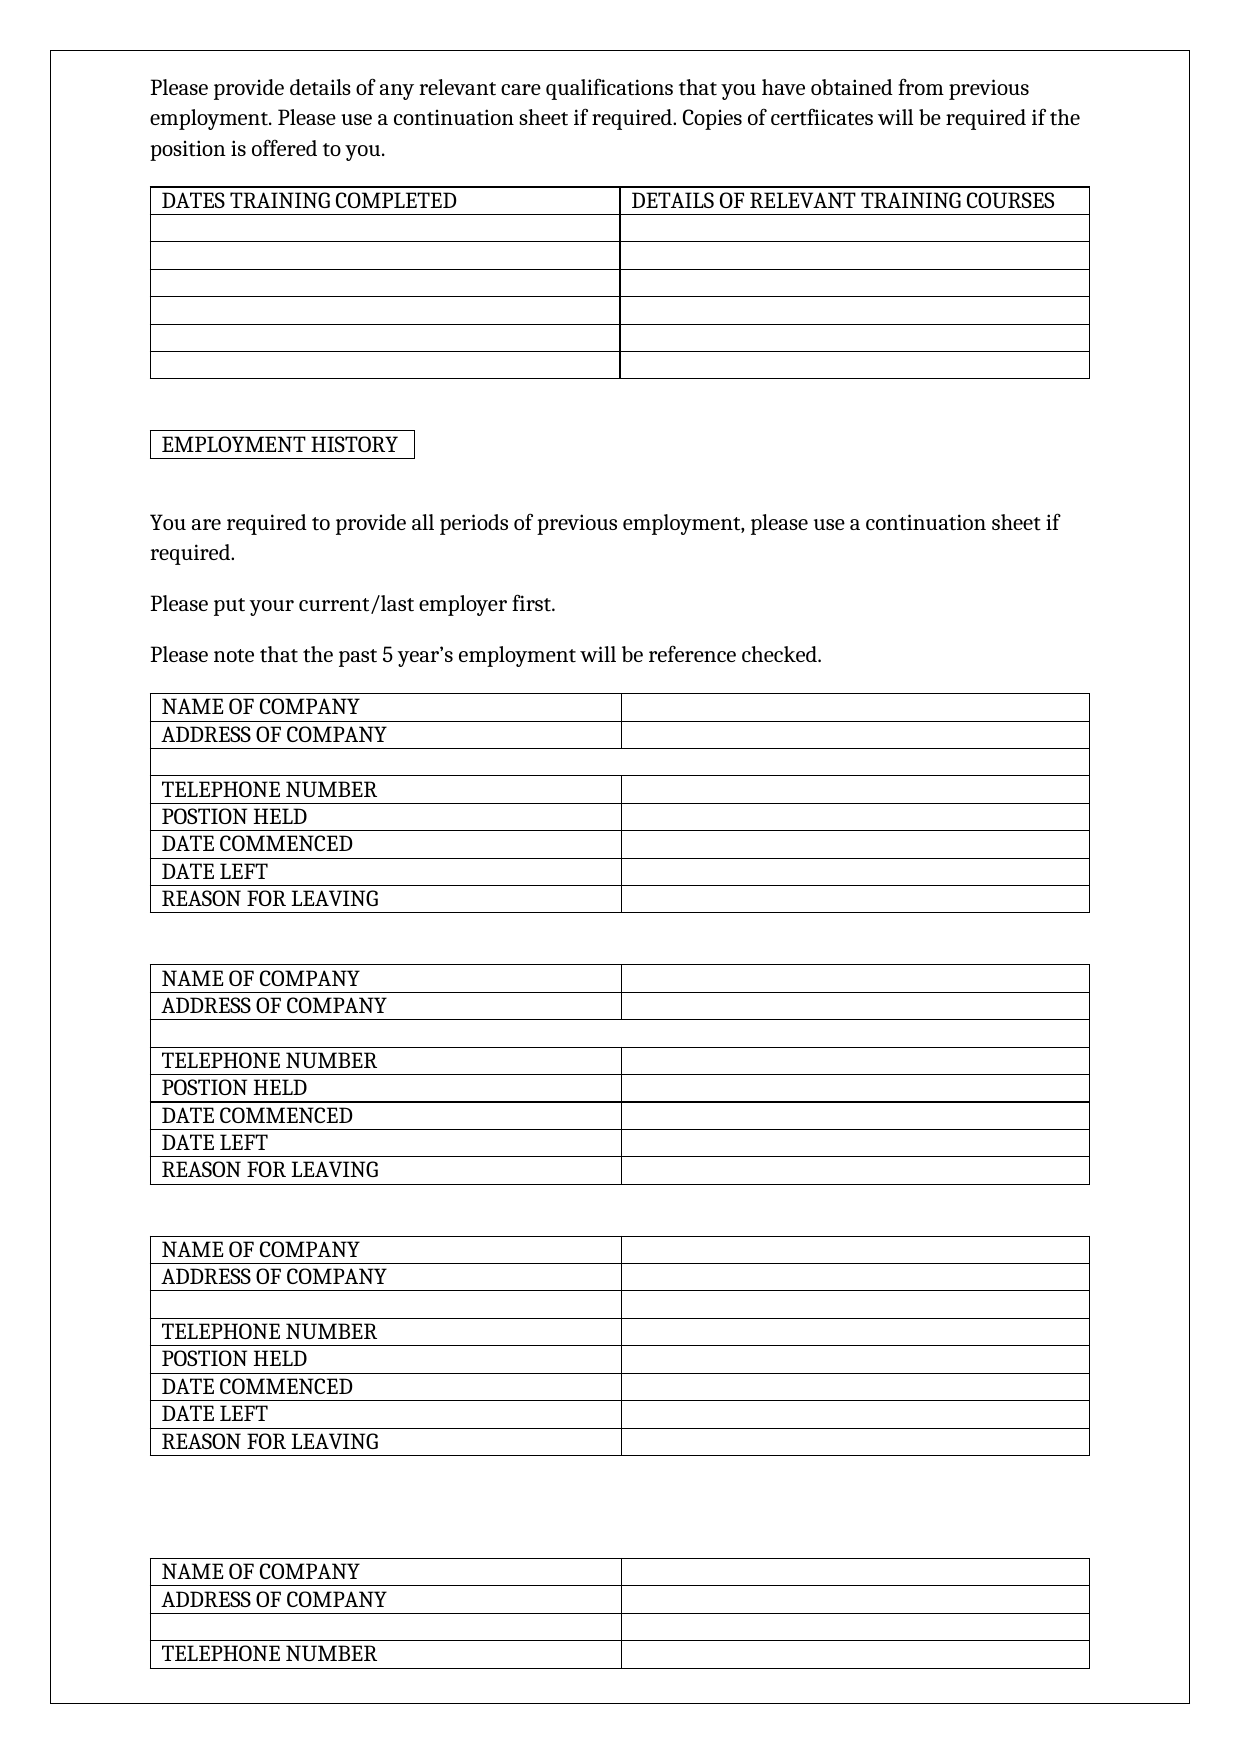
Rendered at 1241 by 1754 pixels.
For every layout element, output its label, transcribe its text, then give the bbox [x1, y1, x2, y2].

table_cell ADDRESS OF COMPANY [151, 1264, 621, 1290]
table_cell [151, 1020, 1089, 1047]
table_cell DATE COMMENCED [151, 1374, 621, 1400]
table_cell [622, 1374, 1089, 1400]
table_cell [621, 325, 1089, 351]
table_cell DATE COMMENCED [151, 1103, 621, 1129]
table_cell ADDRESS OF COMPANY [151, 993, 621, 1019]
table_cell [622, 1614, 1089, 1640]
table_header [622, 965, 1089, 992]
table_cell [621, 352, 1089, 378]
table_cell [622, 1429, 1089, 1455]
table_cell [622, 1346, 1089, 1373]
table_cell [622, 804, 1089, 830]
table_cell [622, 1075, 1089, 1101]
table_cell [622, 993, 1089, 1019]
table_cell [622, 859, 1089, 885]
table_cell DATE LEFT [151, 1130, 621, 1156]
table_cell [622, 776, 1089, 803]
table_cell [151, 297, 619, 323]
text Please provide details of any relevant care qualifications that you have obtained from previous employment. Please use a continuation sheet if required. Copies of certfiicates will be required if the position is offered to you. [150, 75, 1090, 162]
table_cell [622, 1586, 1089, 1613]
table_header [622, 1559, 1089, 1585]
table_cell [151, 1614, 621, 1640]
table_cell REASON FOR LEAVING [151, 1429, 621, 1455]
table_header NAME OF COMPANY [151, 965, 621, 992]
table_cell [622, 886, 1089, 912]
table_cell ADDRESS OF COMPANY [151, 1586, 621, 1613]
table_cell TELEPHONE NUMBER [151, 1048, 621, 1074]
table_cell [621, 270, 1089, 296]
table_cell [151, 325, 619, 351]
table_cell [622, 1103, 1089, 1129]
table_cell TELEPHONE NUMBER [151, 1641, 621, 1667]
table_header [622, 1237, 1089, 1263]
table_header [622, 694, 1089, 721]
table_cell [622, 722, 1089, 748]
table_cell DATE LEFT [151, 1401, 621, 1427]
table_cell [622, 1401, 1089, 1427]
table_cell REASON FOR LEAVING [151, 886, 621, 912]
table_header DATES TRAINING COMPLETED [151, 188, 619, 214]
table_cell [151, 749, 1089, 775]
table_cell DATE COMMENCED [151, 831, 621, 857]
table_cell [151, 242, 619, 269]
table_cell REASON FOR LEAVING [151, 1157, 621, 1183]
table_header NAME OF COMPANY [151, 694, 621, 721]
text You are required to provide all periods of previous employment, please use a continuation sheet if required. [150, 510, 1090, 566]
table_cell [622, 1641, 1089, 1667]
table_cell [622, 1291, 1089, 1318]
table_cell [622, 1264, 1089, 1290]
table_cell [621, 215, 1089, 241]
table_cell ADDRESS OF COMPANY [151, 722, 621, 748]
table_cell TELEPHONE NUMBER [151, 776, 621, 803]
table_header NAME OF COMPANY [151, 1559, 621, 1585]
table_cell [622, 1048, 1089, 1074]
table_cell [622, 1157, 1089, 1183]
table_cell POSTION HELD [151, 1346, 621, 1373]
table_cell TELEPHONE NUMBER [151, 1319, 621, 1345]
table_cell DATE LEFT [151, 859, 621, 885]
table_cell [621, 297, 1089, 323]
table_cell [622, 1130, 1089, 1156]
table_header DETAILS OF RELEVANT TRAINING COURSES [621, 188, 1089, 214]
table_cell POSTION HELD [151, 804, 621, 830]
table_cell [621, 242, 1089, 269]
table_cell [151, 1291, 621, 1318]
table_cell [622, 831, 1089, 857]
table_cell [151, 270, 619, 296]
table_cell POSTION HELD [151, 1075, 621, 1101]
table_header NAME OF COMPANY [151, 1237, 621, 1263]
table_cell [622, 1319, 1089, 1345]
text Please put your current/last employer first. [150, 591, 1090, 617]
table_cell [151, 352, 619, 378]
table_header EMPLOYMENT HISTORY [151, 431, 414, 458]
table_cell [151, 215, 619, 241]
text Please note that the past 5 year’s employment will be reference checked. [150, 642, 1090, 668]
